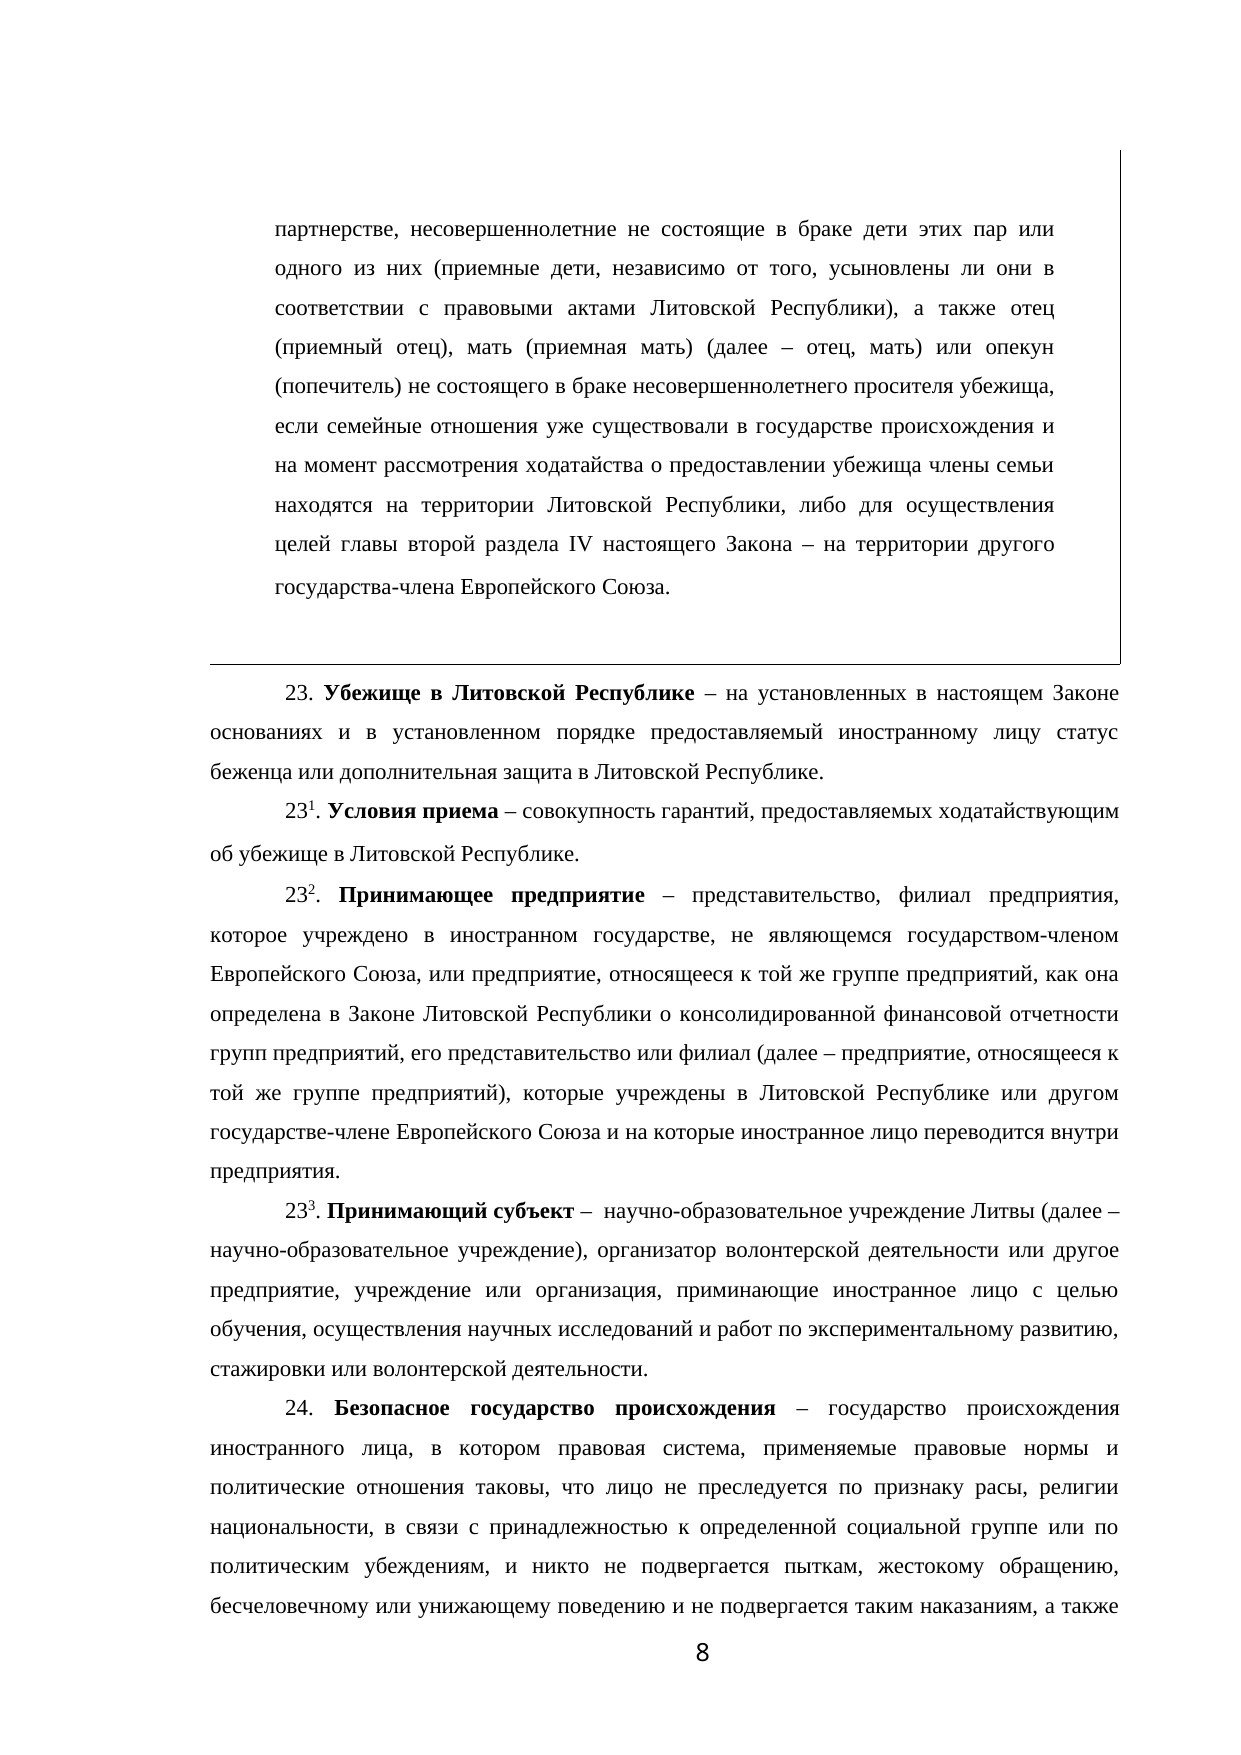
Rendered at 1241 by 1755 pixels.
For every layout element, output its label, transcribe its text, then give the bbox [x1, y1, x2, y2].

text 24. Безопасное государство происхождения – государство происхождения иностранного лица, в котором правовая система, применяемые правовые нормы и политические отношения таковы, что лицо не преследуется по признаку расы, религии национальности, в связи с принадлежностью к определенной социальной группе или по политическим убеждениям, и никто не подвергается пыткам, жестокому обращению, бесчеловечному или унижающему поведению и не подвергается таким наказаниям, а также [210, 1394, 1120, 1618]
text партнерстве, несовершеннолетние не состоящие в браке дети этих пар или одного из них (приемные дети, независимо от того, усыновлены ли они в соответствии с правовыми актами Литовской Республики), а также отец (приемный отец), мать (приемная мать) (далее – отец, мать) или опекун (попечитель) не состоящего в браке несовершеннолетнего просителя убежища, если семейные отношения уже существовали в государстве происхождения и на момент рассмотрения ходатайства о предоставлении убежища члены семьи находятся на территории Литовской Республики, либо для осуществления целей главы второй раздела IV настоящего Закона – на территории другого государства-члена Европейского Союза. [210, 150, 1120, 664]
text 233. Принимающий субъект – научно-образовательное учреждение Литвы (далее – научно-образовательное учреждение), организатор волонтерской деятельности или другое предприятие, учреждение или организация, приминающие иностранное лицо с целью обучения, осуществления научных исследований и работ по экспериментальному развитию, стажировки или волонтерской деятельности. [210, 1197, 1120, 1381]
text 231. Условия приема – совокупность гарантий, предоставляемых ходатайствующим об убежище в Литовской Республике. [210, 797, 1120, 867]
text 23. Убежище в Литовской Республике – на установленных в настоящем Законе основаниях и в установленном порядке предоставляемый иностранному лицу статус беженца или дополнительная защита в Литовской Республике. [210, 679, 1120, 784]
text 232. Принимающее предприятие – представительство, филиал предприятия, которое учреждено в иностранном государстве, не являющемся государством-членом Европейского Союза, или предприятие, относящееся к той же группе предприятий, как она определена в Законе Литовской Республики о консолидированной финансовой отчетности групп предприятий, его представительство или филиал (далее – предприятие, относящееся к той же группе предприятий), которые учреждены в Литовской Республике или другом государстве-члене Европейского Союза и на которые иностранное лицо переводится внутри предприятия. [210, 881, 1120, 1184]
